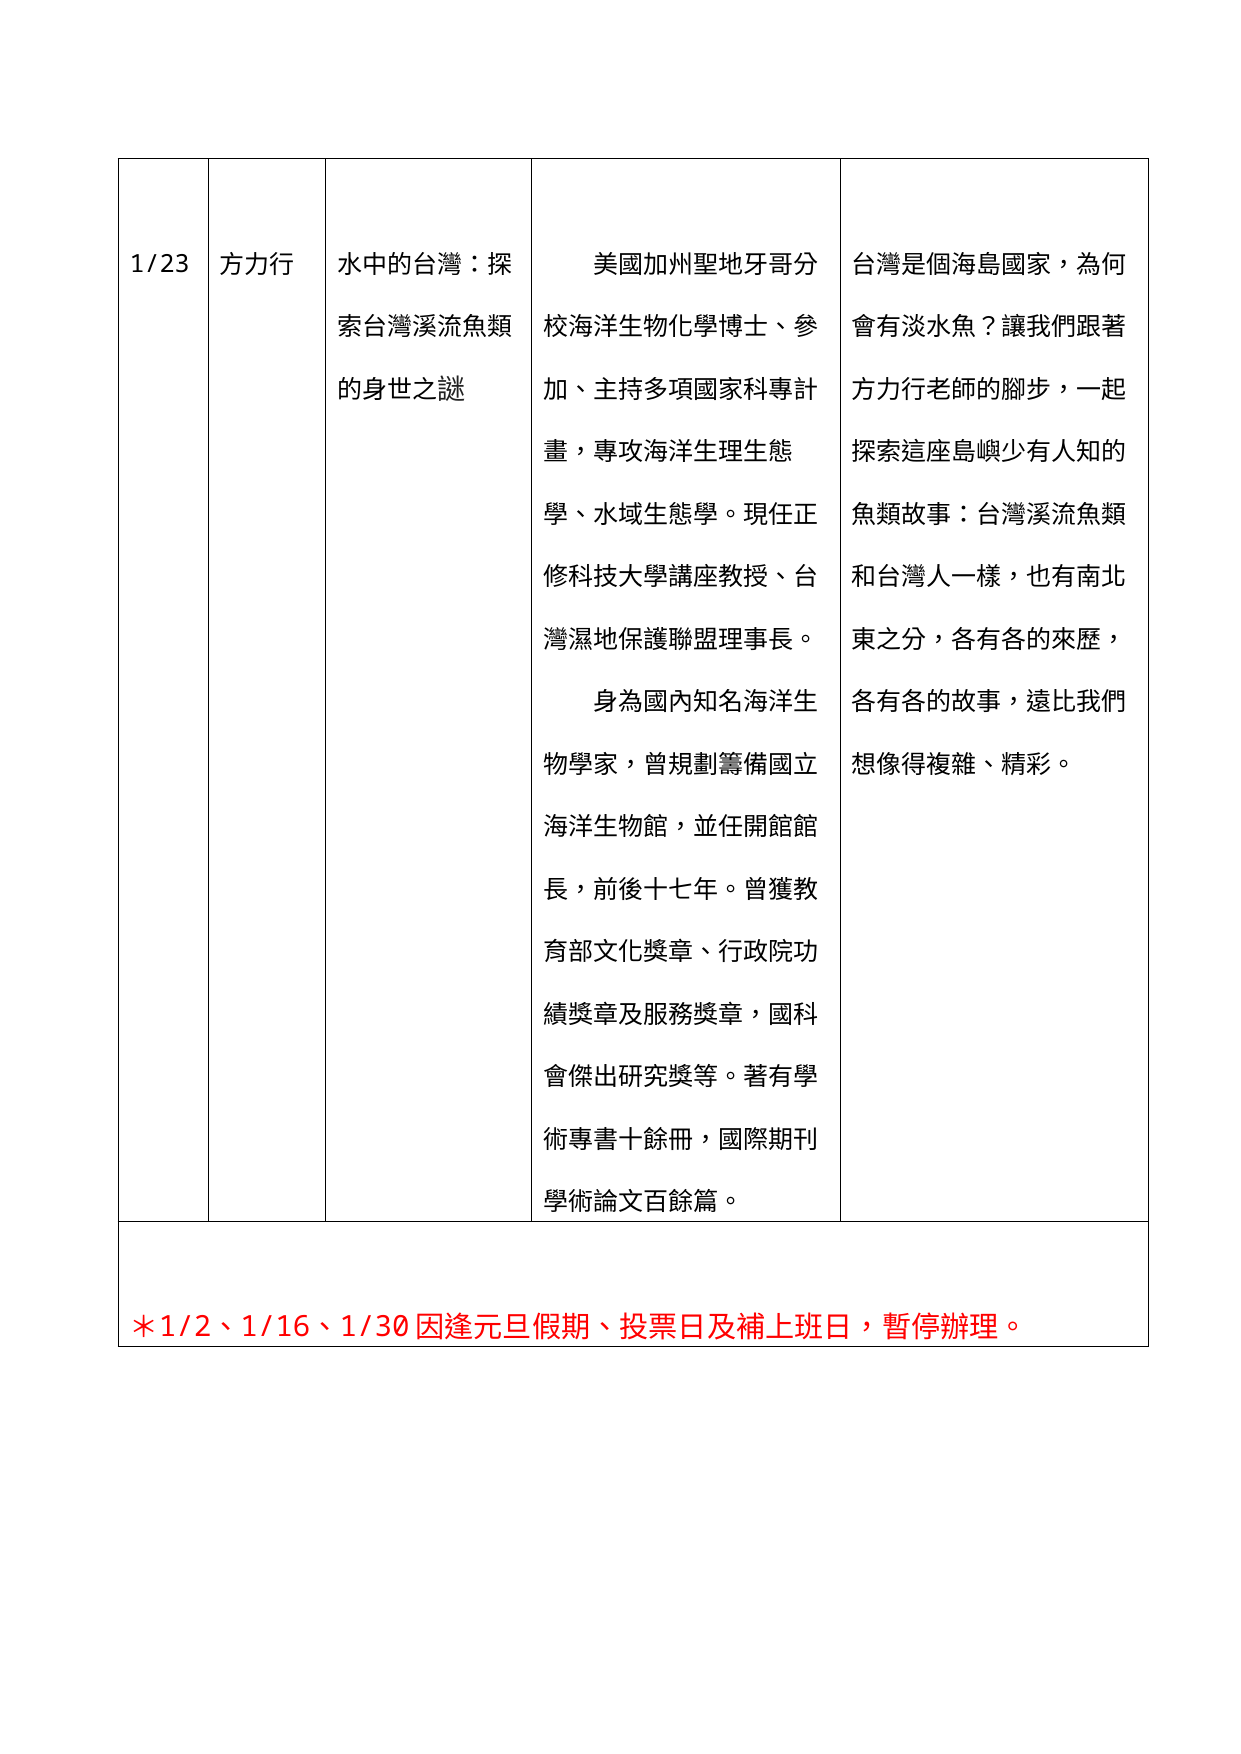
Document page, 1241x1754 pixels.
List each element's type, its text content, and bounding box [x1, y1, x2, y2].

table_cell 方力行 [209, 159, 325, 1221]
table_cell 水中的台灣：探索台灣溪流魚類的身世之謎 [326, 159, 531, 1221]
table_cell 1/23 [119, 159, 208, 1221]
table_cell 美國加州聖地牙哥分校海洋生物化學博士、參加、主持多項國家科專計畫，專攻海洋生理生態學、水域生態學。現任正修科技大學講座教授、台灣濕地保護聯盟理事長。 身為國內知名海洋生物學家，曾規劃籌備國立海洋生物館，並任開館館長，前後十七年。曾獲教育部文化獎章、行政院功績獎章及服務獎章，國科會傑出研究獎等。著有學術專書十餘冊，國際期刊學術論文百餘篇。 [532, 159, 840, 1221]
table_cell ＊1/2、1/16、1/30因逢元旦假期、投票日及補上班日，暫停辦理。 [119, 1222, 1148, 1346]
table_cell 台灣是個海島國家，為何會有淡水魚？讓我們跟著方力行老師的腳步，一起探索這座島嶼少有人知的魚類故事：台灣溪流魚類和台灣人一樣，也有南北東之分，各有各的來歷，各有各的故事，遠比我們想像得複雜、精彩。 [841, 159, 1148, 1221]
